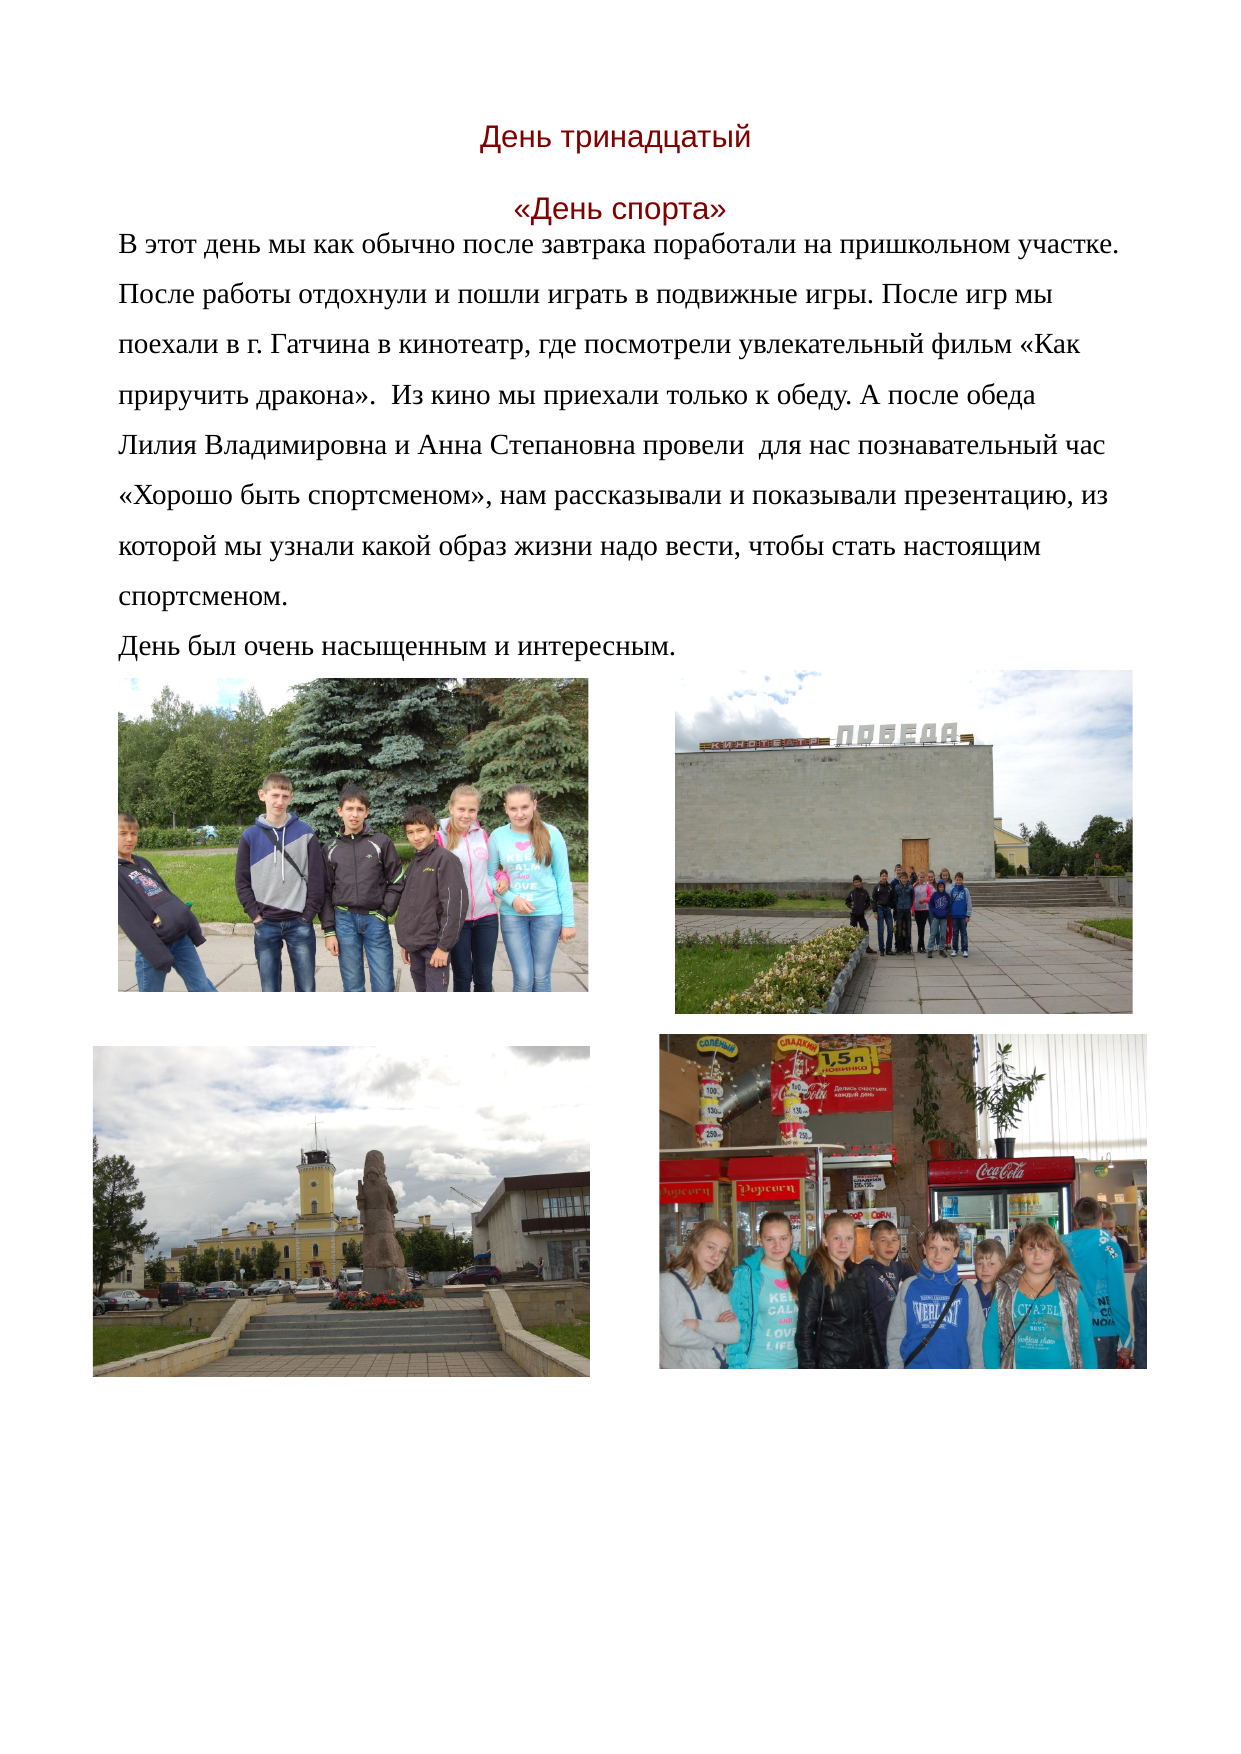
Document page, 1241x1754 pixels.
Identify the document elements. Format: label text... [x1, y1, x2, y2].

text В этот день мы как обычно после завтрака поработали на пришкольном участке. После работы отдохнули и пошли играть в подвижные игры. После игр мы поехали в г. Гатчина в кинотеатр, где посмотрели увлекательный фильм «Как приручить дракона». Из кино мы приехали только к обеду. А после обеда Лилия Владимировна и Анна Степановна провели для нас познавательный час «Хорошо быть спортсменом», нам рассказывали и показывали презентацию, из которой мы узнали какой образ жизни надо вести, чтобы стать настоящим спортсменом. [118, 226, 1122, 612]
text «День спорта» [118, 190, 1122, 226]
text День тринадцатый [118, 118, 1122, 154]
text День был очень насыщенным и интересным. [118, 628, 1122, 662]
